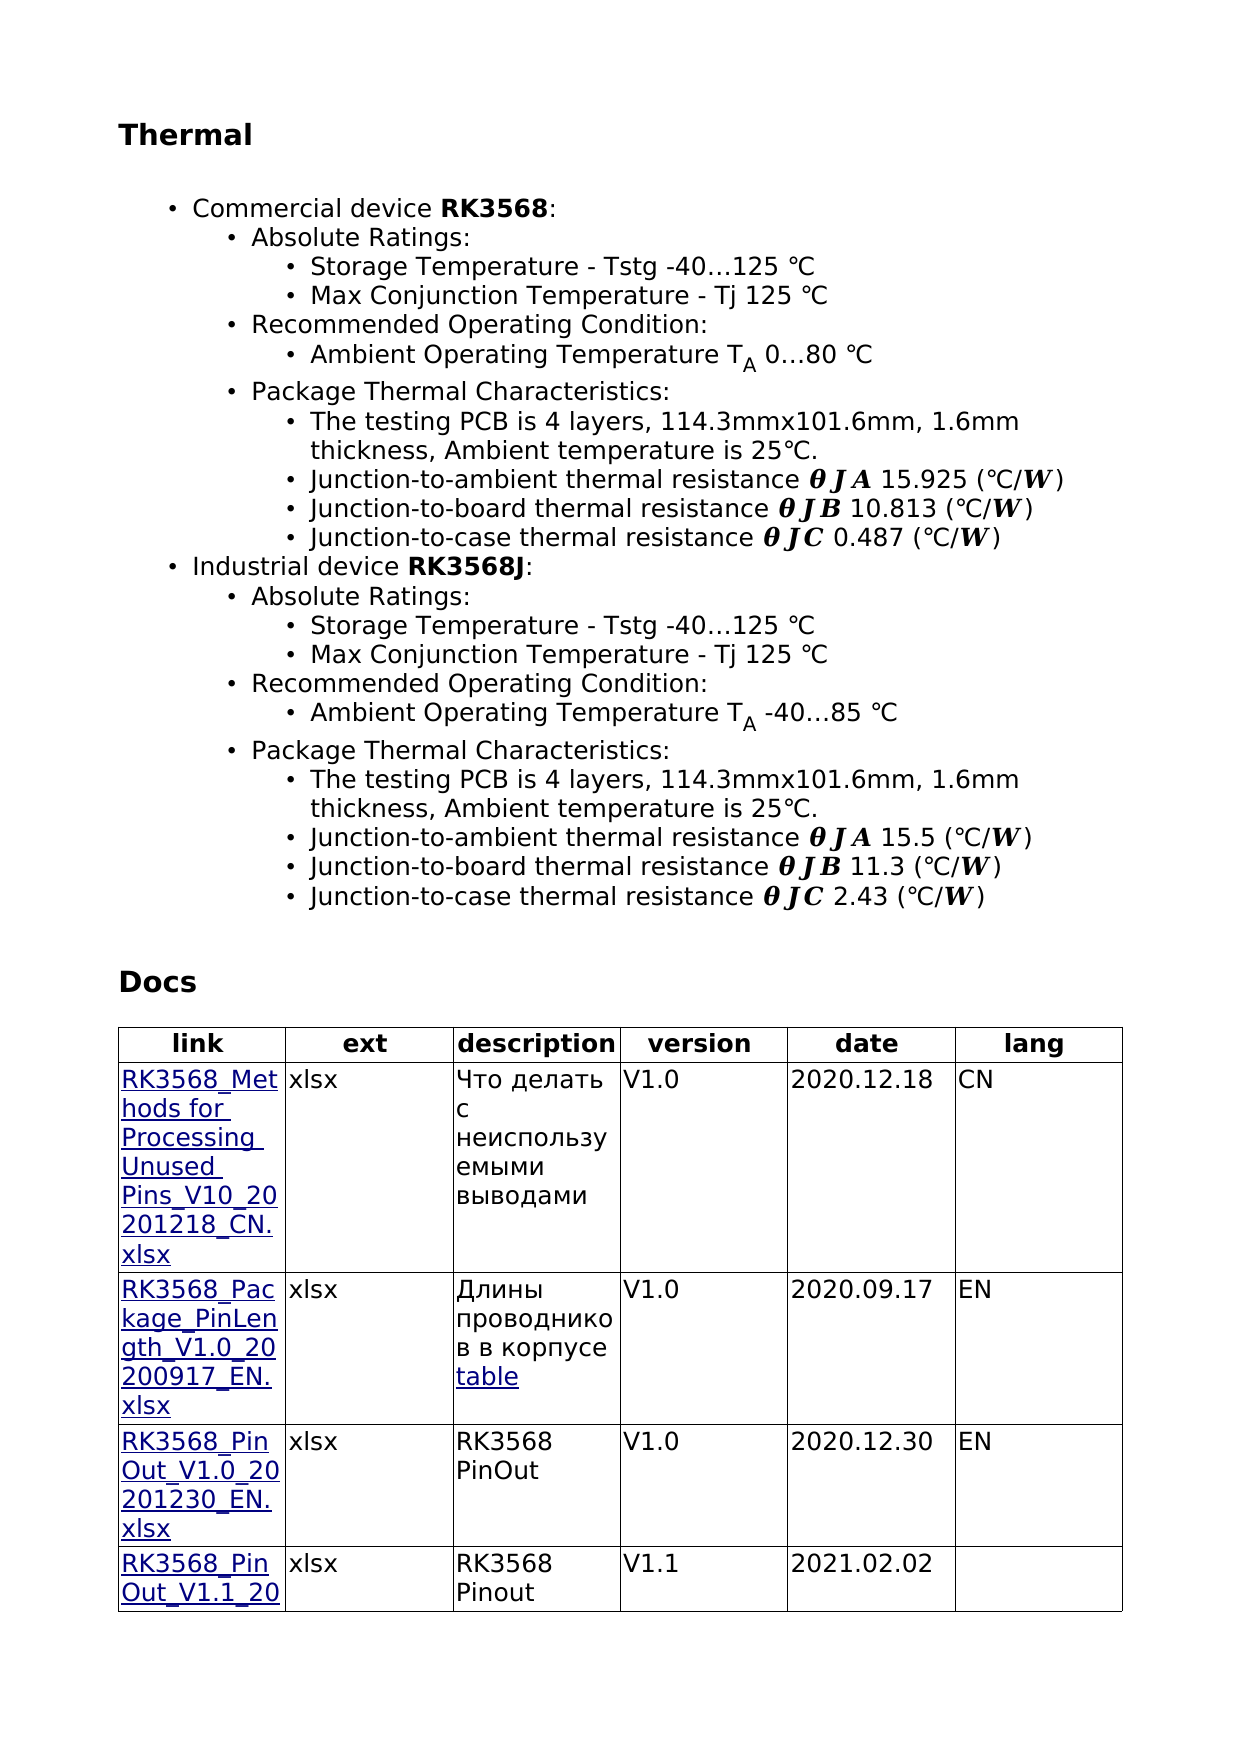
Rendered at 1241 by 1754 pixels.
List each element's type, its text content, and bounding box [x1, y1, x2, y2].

list The testing PCB is 4 layers, 114.3mmx101.6mm, 1.6mm thickness, Ambient temperature is 25℃. [295, 407, 1122, 465]
table_cell CN [956, 1063, 1122, 1272]
table_header ext [286, 1028, 453, 1062]
table_cell EN [956, 1273, 1122, 1424]
list Package Thermal Characteristics: [236, 377, 1122, 407]
list Max Conjunction Temperature - Tj 125 ℃ [295, 640, 1122, 669]
table_cell RK3568_Methods for Processing Unused Pins_V10_20201218_CN.xlsx [119, 1063, 285, 1272]
list Junction-to-case thermal resistance 𝜽𝑱𝑪 2.43 (℃/𝑾) [295, 882, 1122, 911]
subtitle Docs [118, 965, 1122, 999]
table_cell Длины проводников в корпусе table [454, 1273, 620, 1424]
table_cell EN [956, 1425, 1122, 1546]
table_header version [621, 1028, 787, 1062]
list Absolute Ratings: [236, 582, 1122, 611]
list Industrial device RK3568J: [177, 552, 1122, 582]
table_cell 2021.02.02 [788, 1547, 955, 1611]
table_cell RK3568_PinOut_V1.0_20201230_EN.xlsx [119, 1425, 285, 1546]
list Ambient Operating Temperature TA 0…80 ℃ [295, 340, 1122, 377]
table_cell xlsx [286, 1273, 453, 1424]
table_cell xlsx [286, 1425, 453, 1546]
list The testing PCB is 4 layers, 114.3mmx101.6mm, 1.6mm thickness, Ambient temperature is 25℃. [295, 765, 1122, 823]
list Absolute Ratings: [236, 223, 1122, 252]
table_cell 2020.12.18 [788, 1063, 955, 1272]
table_cell RK3568 Pinout [454, 1547, 620, 1611]
list Junction-to-board thermal resistance 𝜽𝑱𝑩 11.3 (℃/𝑾) [295, 853, 1122, 882]
table_header lang [956, 1028, 1122, 1062]
table_cell RK3568 PinOut [454, 1425, 620, 1546]
list Junction-to-ambient thermal resistance 𝜽𝑱𝑨 15.925 (℃/𝑾) [295, 465, 1122, 494]
table_cell RK3568_Package_PinLength_V1.0_20200917_EN.xlsx [119, 1273, 285, 1424]
list Storage Temperature - Tstg -40…125 ℃ [295, 611, 1122, 640]
list Junction-to-ambient thermal resistance 𝜽𝑱𝑨 15.5 (℃/𝑾) [295, 823, 1122, 853]
table_header date [788, 1028, 955, 1062]
table_cell [956, 1547, 1122, 1611]
list Max Conjunction Temperature - Tj 125 ℃ [295, 282, 1122, 311]
list Junction-to-case thermal resistance 𝜽𝑱𝑪 0.487 (℃/𝑾) [295, 523, 1122, 552]
list Ambient Operating Temperature TA -40…85 ℃ [295, 698, 1122, 736]
table_header description [454, 1028, 620, 1062]
table_header link [119, 1028, 285, 1062]
list Recommended Operating Condition: [236, 311, 1122, 340]
table_cell V1.0 [621, 1063, 787, 1272]
table_cell xlsx [286, 1063, 453, 1272]
table_cell 2020.09.17 [788, 1273, 955, 1424]
table_cell V1.1 [621, 1547, 787, 1611]
table_cell RK3568_PinOut_V1.1_20 [119, 1547, 285, 1611]
table_cell xlsx [286, 1547, 453, 1611]
list Package Thermal Characteristics: [236, 736, 1122, 765]
list Storage Temperature - Tstg -40…125 ℃ [295, 252, 1122, 282]
list Recommended Operating Condition: [236, 669, 1122, 698]
table_cell V1.0 [621, 1273, 787, 1424]
subtitle Thermal [118, 118, 1122, 152]
table_cell 2020.12.30 [788, 1425, 955, 1546]
list Junction-to-board thermal resistance 𝜽𝑱𝑩 10.813 (℃/𝑾) [295, 494, 1122, 523]
table_cell Что делать с неиспользуемыми выводами [454, 1063, 620, 1272]
list Commercial device RK3568: [177, 194, 1122, 223]
table_cell V1.0 [621, 1425, 787, 1546]
